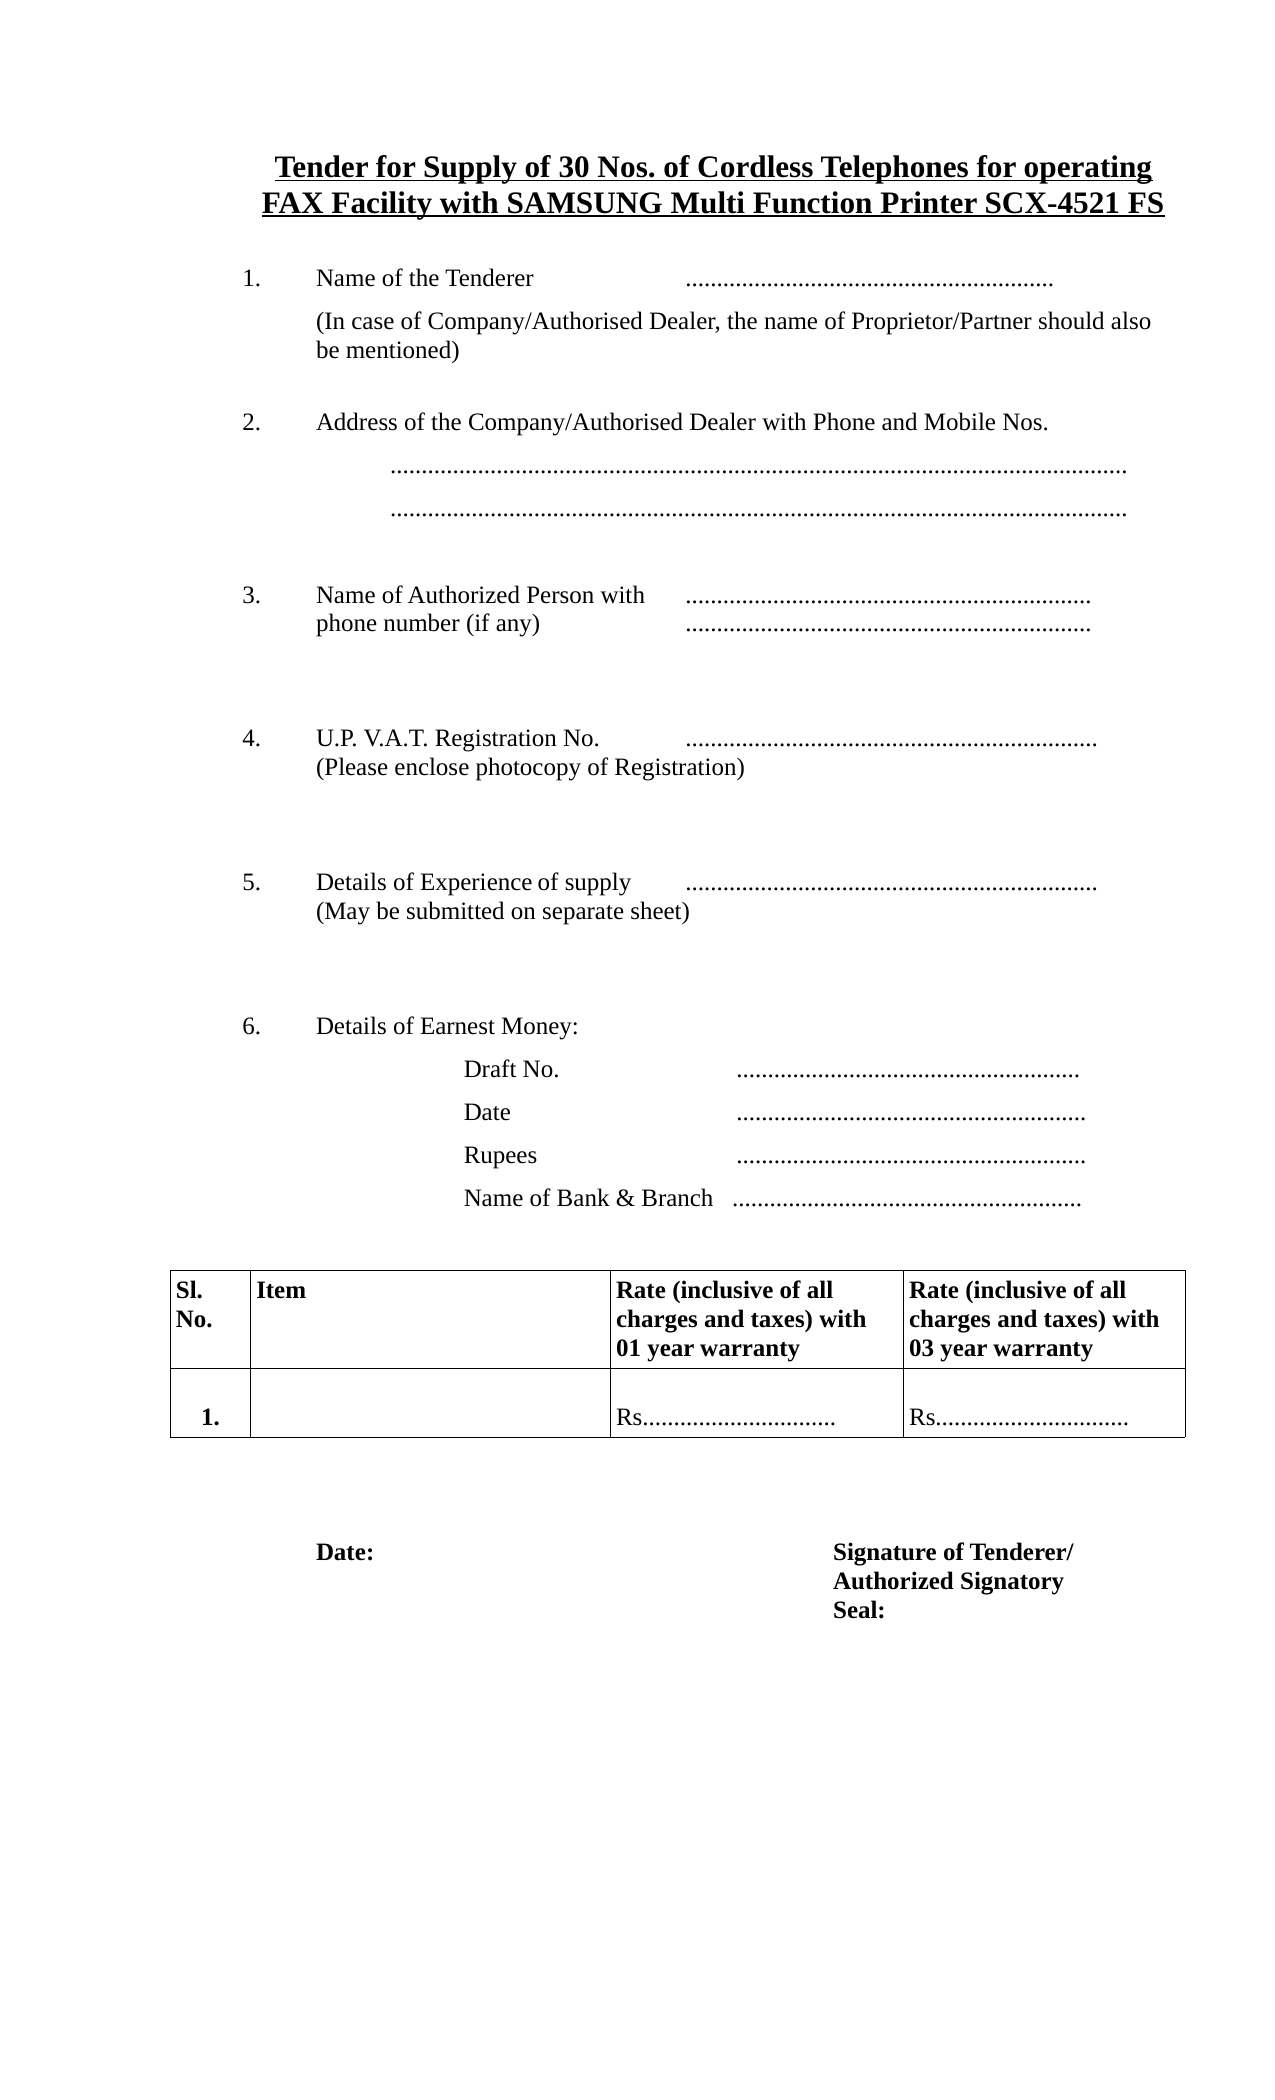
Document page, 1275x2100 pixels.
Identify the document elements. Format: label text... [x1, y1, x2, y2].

text 1. Name of the Tenderer ........................................................... [242, 263, 1185, 292]
text ...................................................................................................................... [242, 450, 1185, 479]
text (Please enclose photocopy of Registration) [242, 752, 1185, 781]
list Address of the Company/Authorised Dealer with Phone and Mobile Nos. [242, 407, 1185, 436]
list Date ........................................................ [242, 1097, 1185, 1126]
table_cell Rs............................... [904, 1369, 1185, 1437]
table_header Rate (inclusive of all charges and taxes) with 03 year warranty [904, 1271, 1185, 1367]
text Seal: [242, 1595, 1185, 1623]
list Details of Earnest Money: [242, 1011, 1185, 1040]
text Tender for Supply of 30 Nos. of Cordless Telephones for operating FAX Facility with SAMSUNG Multi Function Printer SCX-4521 FS [242, 148, 1185, 220]
text 5. Details of Experience of supply .................................................................. [242, 867, 1185, 896]
text phone number (if any) ................................................................. [242, 608, 1185, 637]
list Draft No. ....................................................... [242, 1054, 1185, 1083]
text (May be submitted on separate sheet) [242, 896, 1185, 925]
table_header Rate (inclusive of all charges and taxes) with 01 year warranty [611, 1271, 903, 1367]
text Authorized Signatory [242, 1566, 1185, 1595]
text Date: Signature of Tenderer/ [242, 1537, 1185, 1566]
list Name of Bank & Branch ........................................................ [242, 1183, 1185, 1212]
text 3. Name of Authorized Person with ................................................................. [242, 580, 1185, 608]
text (In case of Company/Authorised Dealer, the name of Proprietor/Partner should also be mentioned) [242, 307, 1185, 364]
table_header Item [251, 1271, 610, 1367]
table_cell [251, 1369, 610, 1437]
table_cell Rs............................... [611, 1369, 903, 1437]
table_header Sl. No. [171, 1271, 250, 1367]
text 4. U.P. V.A.T. Registration No. .................................................................. [242, 723, 1185, 752]
text ...................................................................................................................... [242, 493, 1185, 522]
table_cell 1. [171, 1369, 250, 1437]
list Rupees ........................................................ [242, 1140, 1185, 1169]
